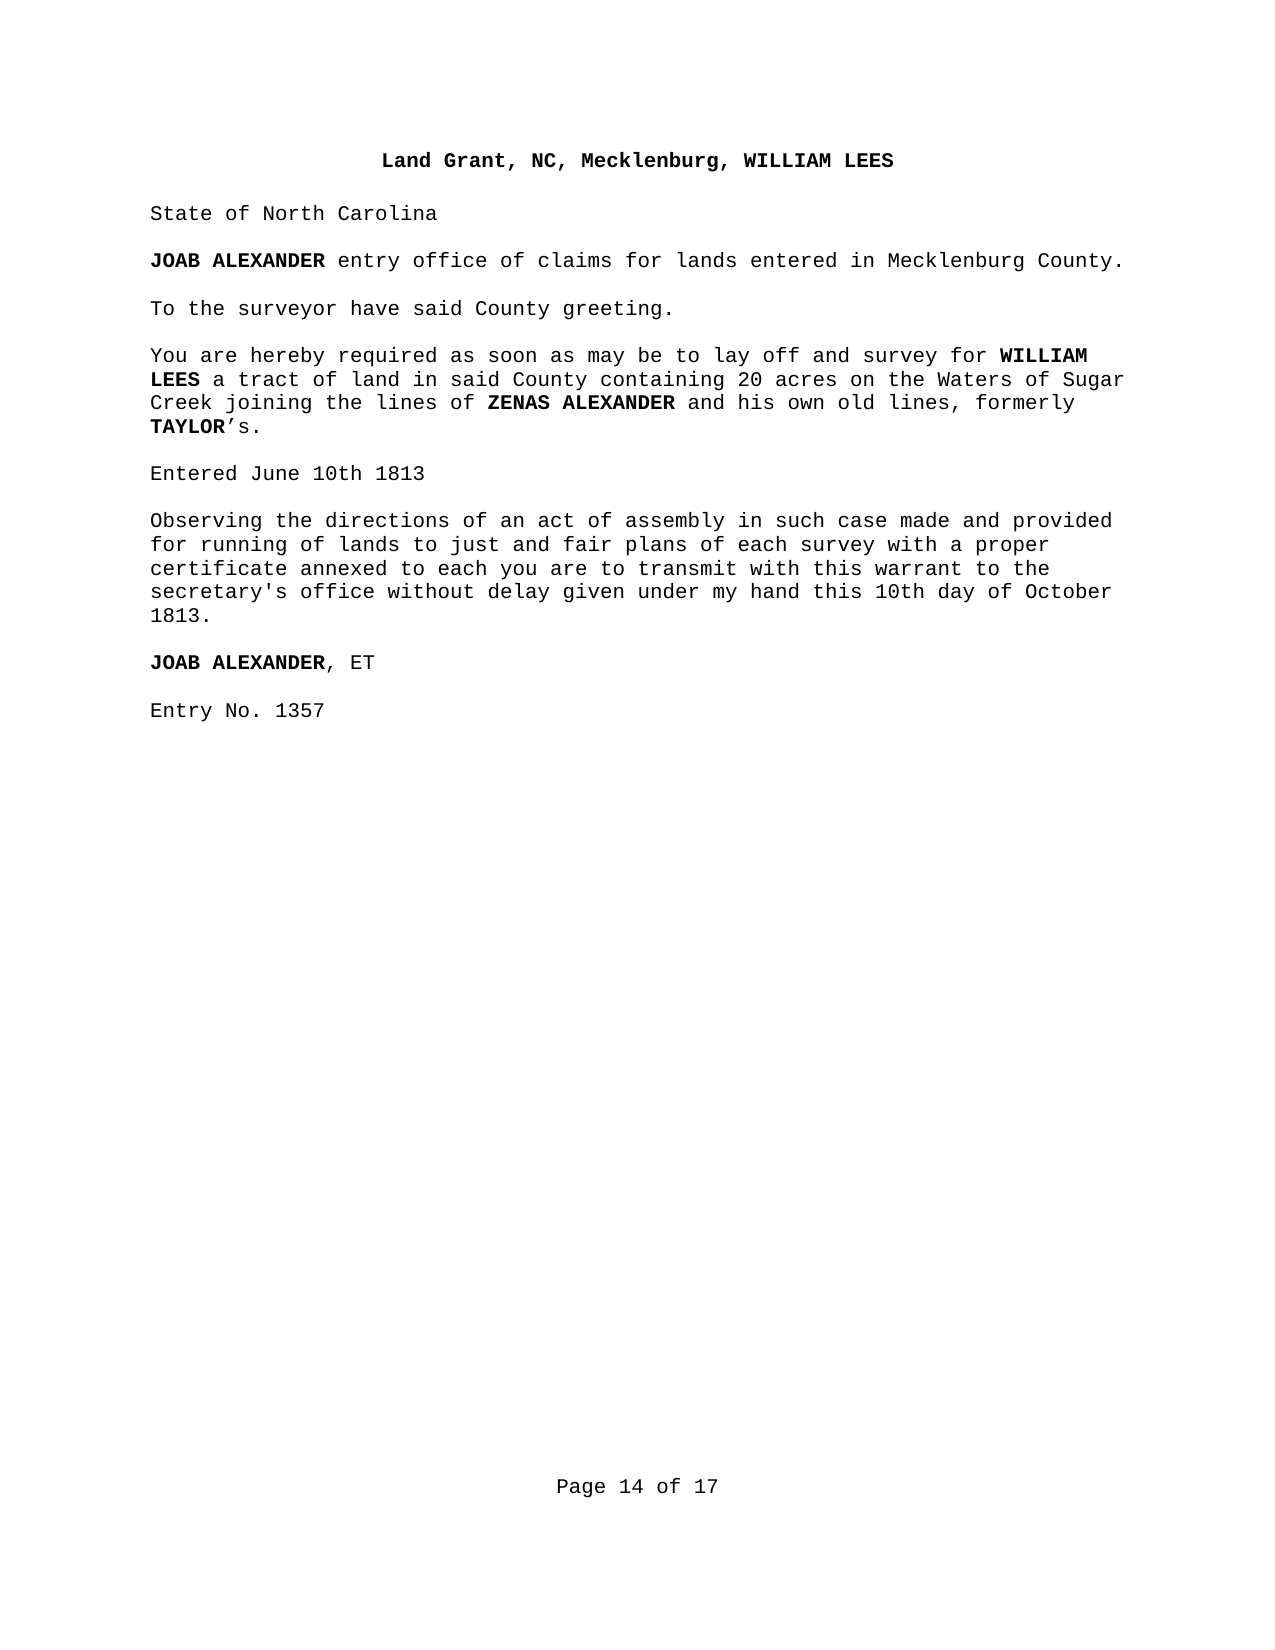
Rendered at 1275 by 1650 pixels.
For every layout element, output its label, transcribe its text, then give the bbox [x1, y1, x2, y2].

text To the surveyor have said County greeting. [150, 298, 1125, 321]
text Entry No. 1357 [150, 700, 1125, 723]
text Observing the directions of an act of assembly in such case made and provided for running of lands to just and fair plans of each survey with a proper certificate annexed to each you are to transmit with this warrant to the secretary's office without delay given under my hand this 10th day of October 1813. [150, 511, 1125, 629]
text You are hereby required as soon as may be to lay off and survey for William Lees a tract of land in said County containing 20 acres on the Waters of Sugar Creek joining the lines of Zenas Alexander and his own old lines, formerly Taylor’s. [150, 345, 1125, 439]
text Joab Alexander entry office of claims for lands entered in Mecklenburg County. [150, 250, 1125, 274]
text Joab Alexander, ET [150, 652, 1125, 676]
text Entered June 10th 1813 [150, 463, 1125, 487]
text State of North Carolina [150, 203, 1125, 227]
